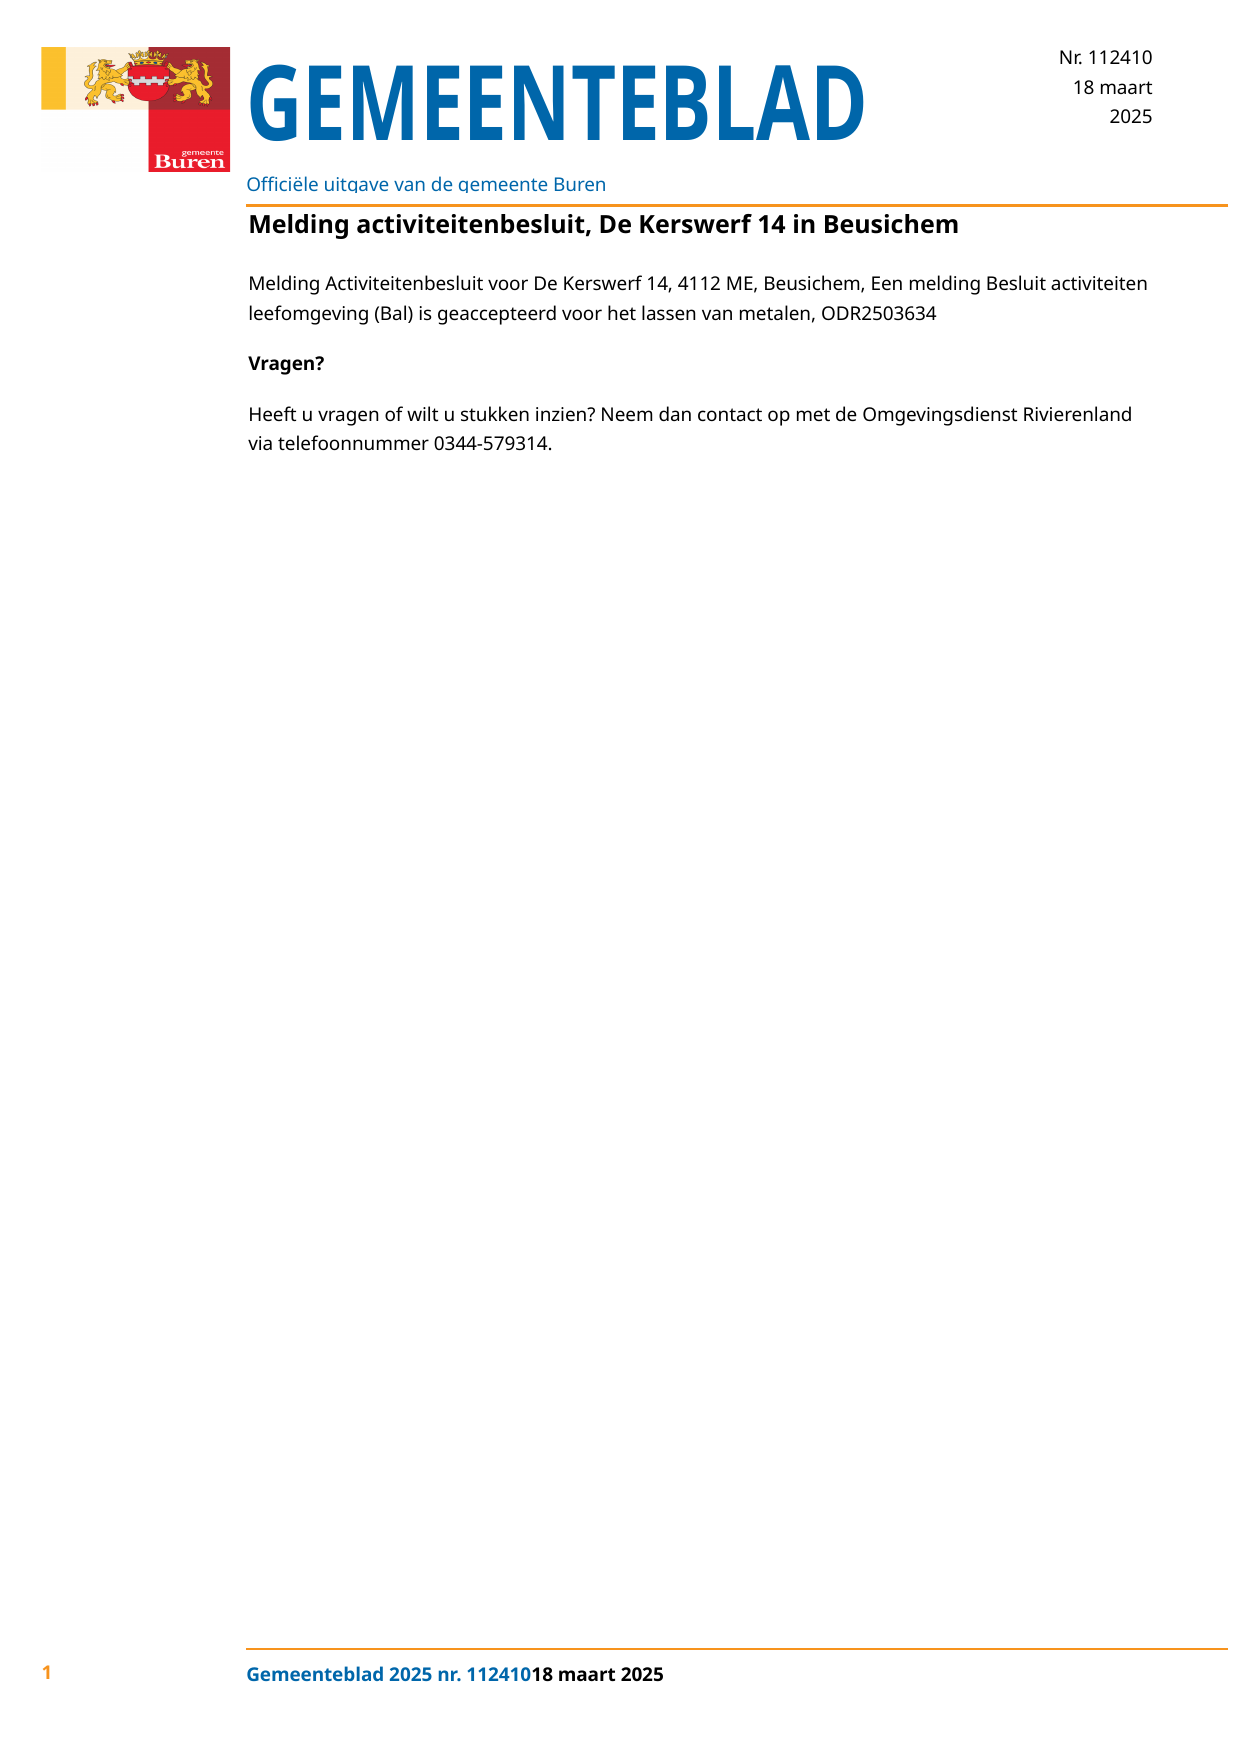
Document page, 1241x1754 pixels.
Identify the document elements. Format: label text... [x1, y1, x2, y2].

text Melding activiteitenbesluit, De Kerswerf 14 in Beusichem [248, 207, 1152, 241]
text Vragen? [248, 350, 1152, 376]
text Melding Activiteitenbesluit voor De Kerswerf 14, 4112 ME, Beusichem, Een melding Besluit activiteiten leefomgeving (Bal) is geaccepteerd voor het lassen van metalen, ODR2503634 [248, 270, 1152, 326]
picture [41, 47, 231, 172]
text Heeft u vragen of wilt u stukken inzien? Neem dan contact op met de Omgevingsdienst Rivierenland via telefoonnummer 0344-579314. [248, 401, 1152, 456]
